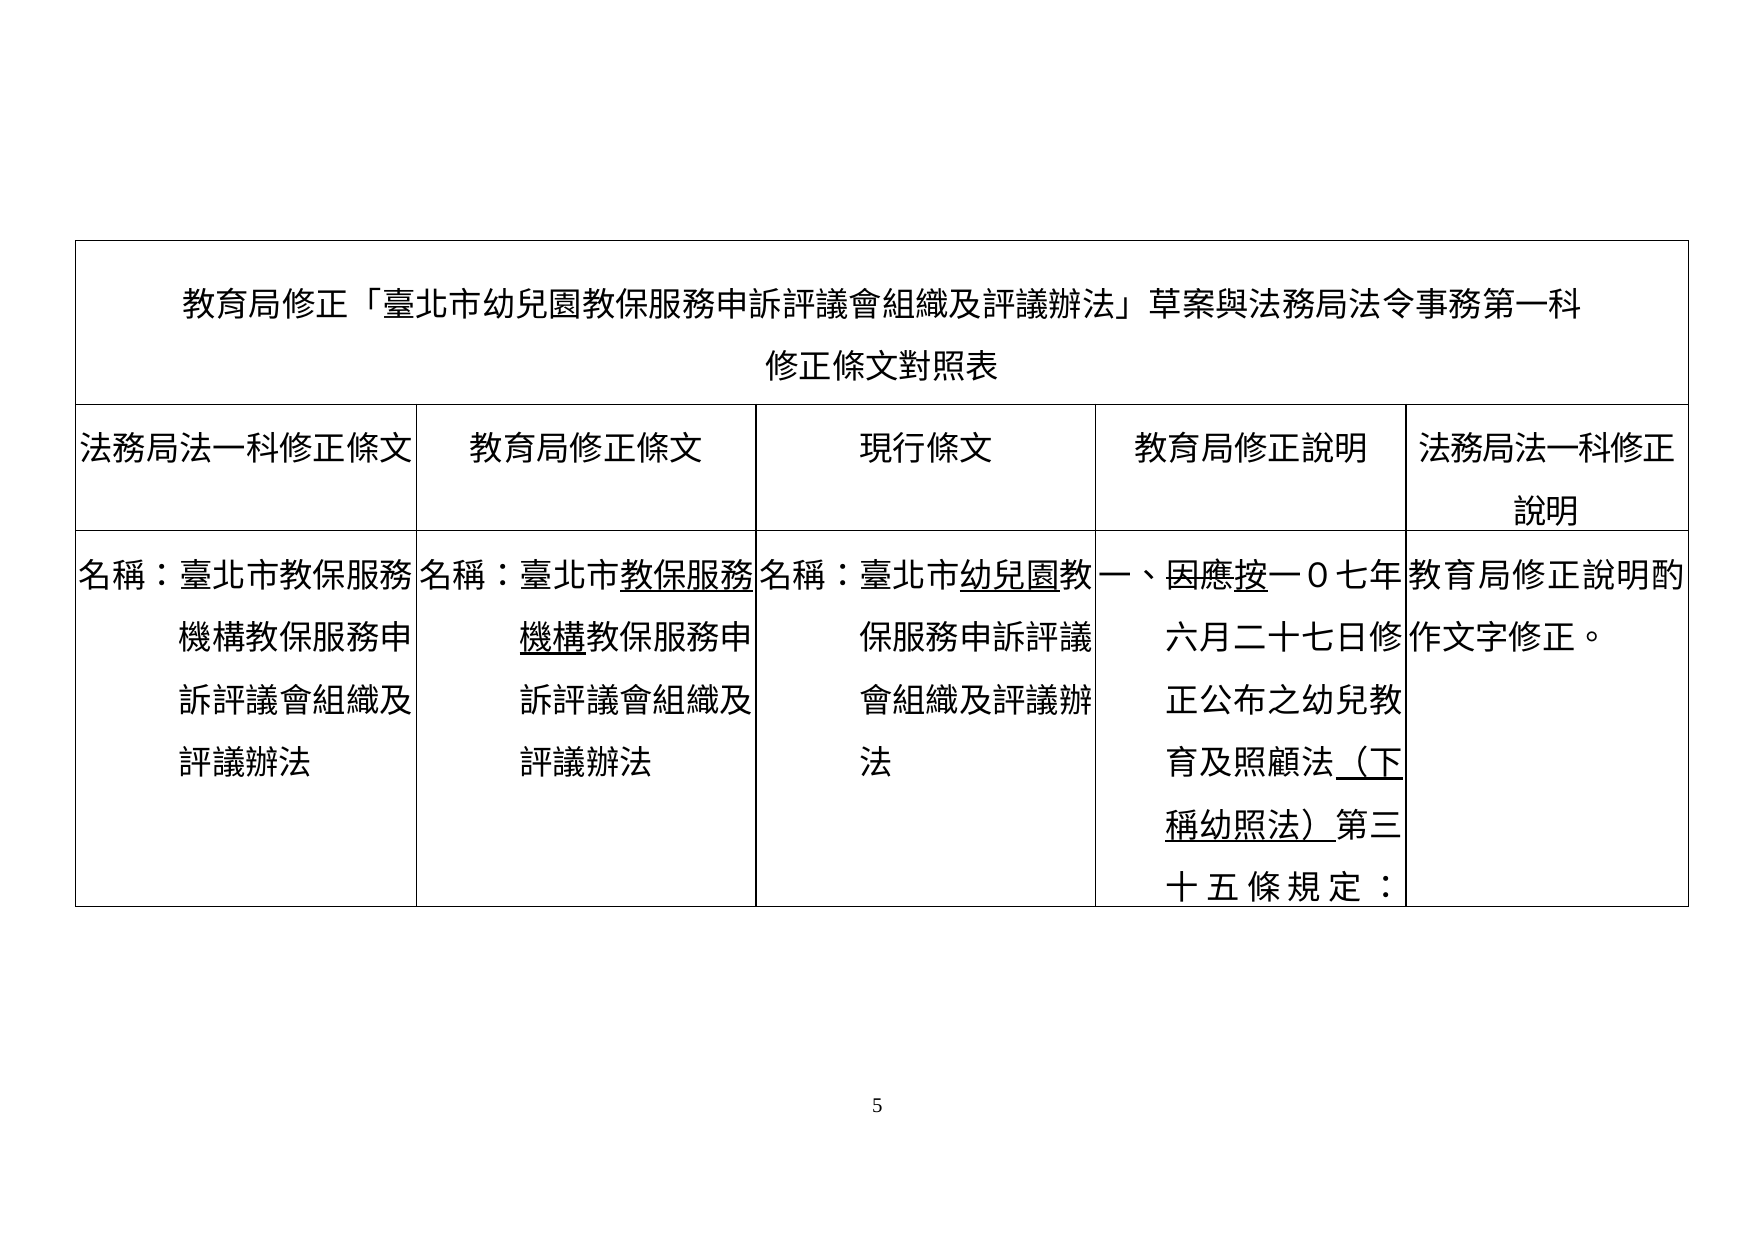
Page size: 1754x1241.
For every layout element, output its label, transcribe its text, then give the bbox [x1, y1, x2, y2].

table_cell 一、因應按一０七年六月二十七日修正公布之幼兒教育及照顧法（下稱幼照法）第三十五條規定： [1096, 531, 1405, 906]
table_cell 法務局法一科修正說明 [1407, 405, 1688, 529]
table_header 教育局修正「臺北市幼兒園教保服務申訴評議會組織及評議辦法」草案與法務局法令事務第一科 修正條文對照表 [76, 241, 1688, 403]
table_cell 法務局法一科修正條文 [76, 405, 416, 529]
table_cell 教育局修正條文 [417, 405, 755, 529]
table_cell 教育局修正說明酌作文字修正。 [1407, 531, 1688, 906]
table_cell 名稱：臺北市幼兒園教保服務申訴評議會組織及評議辦法 [757, 531, 1095, 906]
table_cell 名稱：臺北市教保服務機構教保服務申訴評議會組織及評議辦法 [76, 531, 416, 906]
table_cell 教育局修正說明 [1096, 405, 1405, 529]
table_cell 名稱：臺北市教保服務機構教保服務申訴評議會組織及評議辦法 [417, 531, 755, 906]
table_cell 現行條文 [757, 405, 1095, 529]
